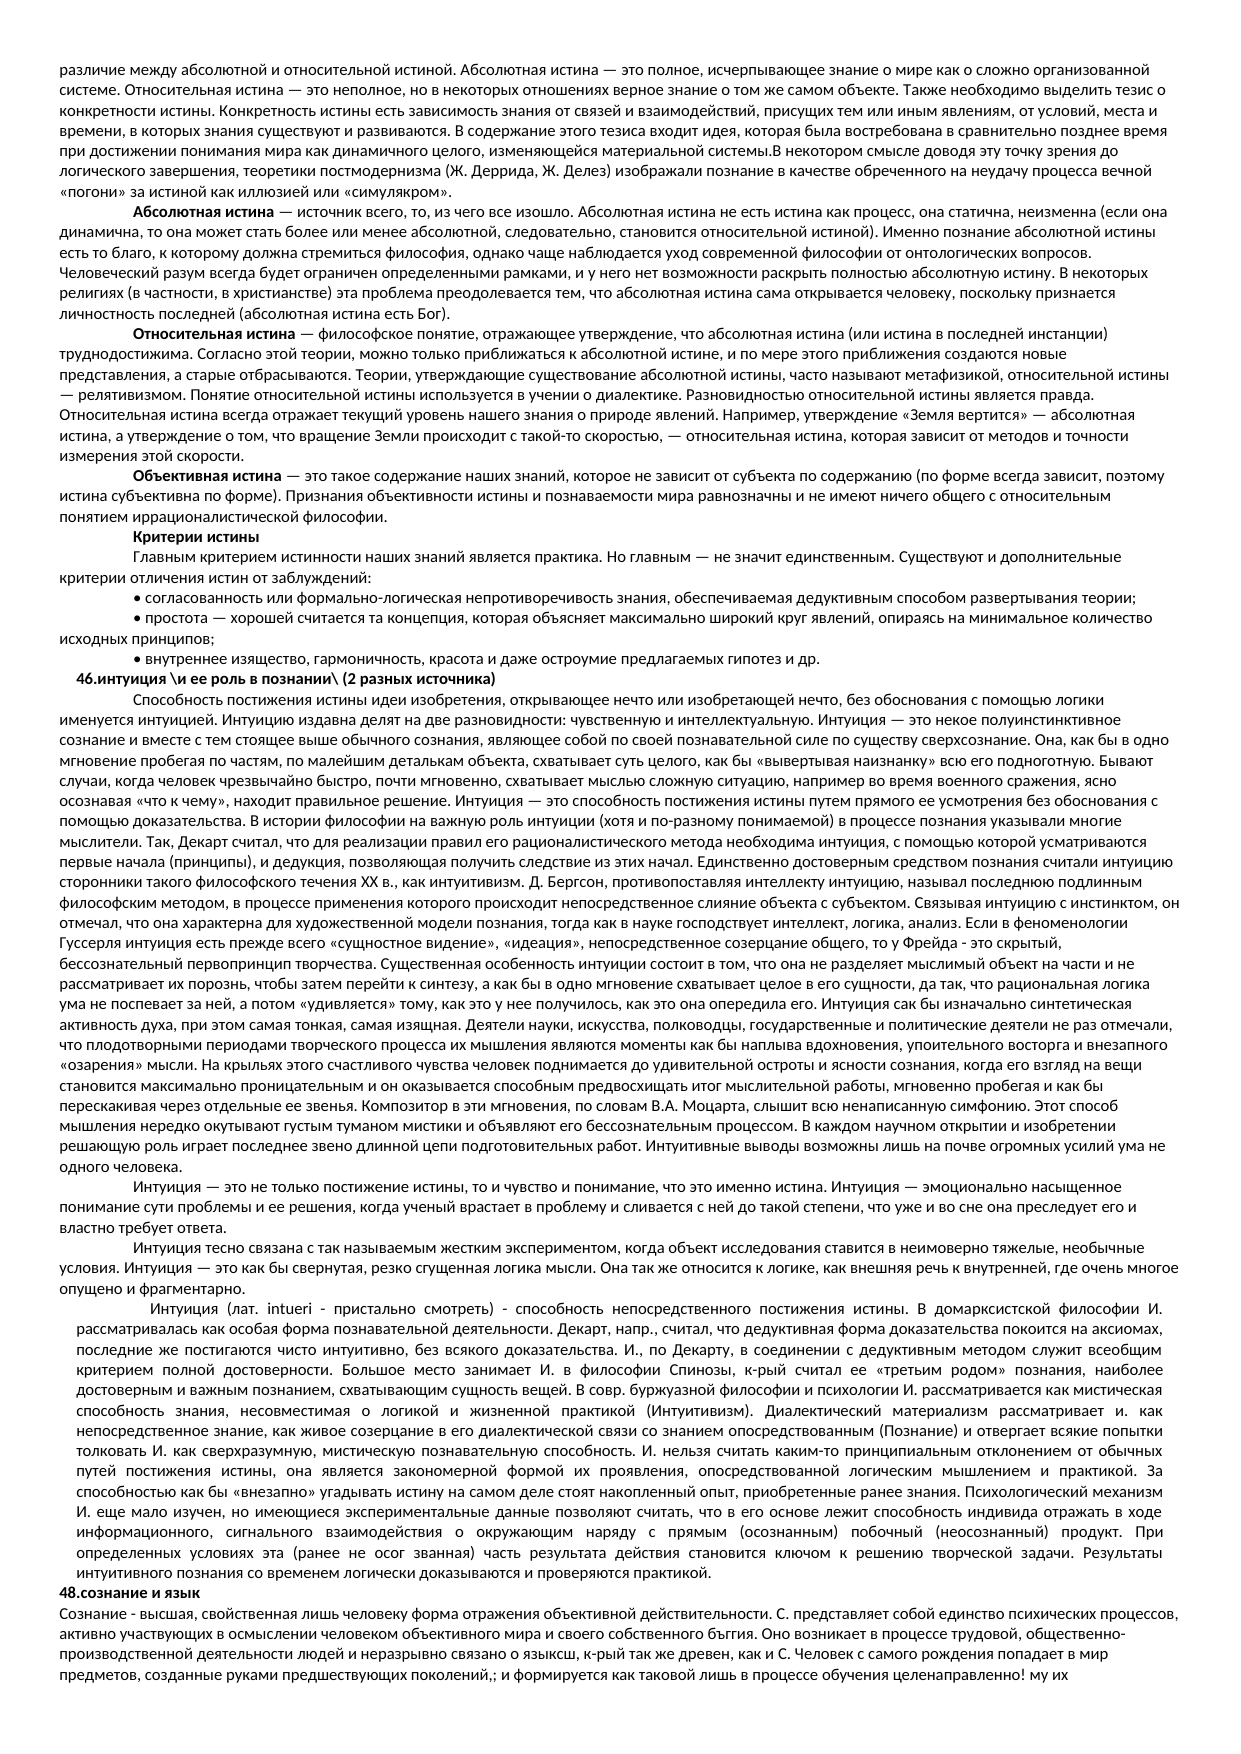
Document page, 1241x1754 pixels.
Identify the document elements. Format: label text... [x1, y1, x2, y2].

text • внутреннее изящество, гармоничность, красота и даже остроумие предлагаемых гипотез и др. [59, 648, 1181, 668]
text Интуиция тесно связана с так называемым жестким экспериментом, когда объект исследования ставится в неимоверно тяжелые, необычные условия. Интуиция — это как бы свернутая, резко сгущенная логика мысли. Она так же относится к логике, как внешняя речь к внутренней, где очень многое опущено и фрагментарно. [59, 1237, 1181, 1298]
text Интуиция — это не только постижение истины, то и чувство и понимание, что это именно истина. Интуиция — эмоционально насыщенное понимание сути проблемы и ее решения, когда ученый врастает в проблему и сливается с ней до такой степени, что уже и во сне она преследует его и властно требует ответа. [59, 1176, 1181, 1237]
text • согласованность или формально-логическая непротиворечивость знания, обеспечиваемая дедуктивным способом развертывания теории; [59, 587, 1181, 608]
text Относительная истина — философское понятие, отражающее утверждение, что абсолютная истина (или истина в последней инстанции) труднодостижима. Согласно этой теории, можно только приближаться к абсолютной истине, и по мере этого приближения создаются новые представления, а старые отбрасываются. Теории, утверждающие существование абсолютной истины, часто называют метафизикой, относительной истины — релятивизмом. Понятие относительной истины используется в учении о диалектике. Разновидностью относительной истины является правда. Относительная истина всегда отражает текущий уровень нашего знания о природе явлений. Например, утверждение «Земля вертится» — абсолютная истина, а утверждение о том, что вращение Земли происходит с такой-то скоростью, — относительная истина, которая зависит от методов и точности измерения этой скорости. [59, 323, 1181, 465]
text Главным критерием истинности наших знаний является практика. Но главным — не значит единственным. Существуют и дополнительные критерии отличения истин от заблуждений: [59, 547, 1181, 587]
text Абсолютная истина — источник всего, то, из чего все изошло. Абсолютная истина не есть истина как процесс, она статична, неизменна (если она динамична, то она может стать более или менее абсолютной, следовательно, становится относительной истиной). Именно познание абсолютной истины есть то благо, к которому должна стремиться философия, однако чаще наблюдается уход современной философии от онтологических вопросов. Человеческий разум всегда будет ограничен определенными рамками, и у него нет возможности раскрыть полностью абсолютную истину. В некоторых религиях (в частности, в христианстве) эта проблема преодолевается тем, что абсолютная истина сама открывается человеку, поскольку признается личностность последней (абсолютная истина есть Бог). [59, 201, 1181, 323]
text Критерии истины [59, 526, 1181, 547]
text различие между абсолютной и относительной истиной. Абсолютная истина — это полное, исчерпывающее знание о мире как о сложно организованной системе. Относительная истина — это неполное, но в некоторых отношениях верное знание о том же самом объекте. Также необходимо выделить тезис о конкретности истины. Конкретность истины есть зависимость знания от связей и взаимодействий, присущих тем или иным явлениям, от условий, места и времени, в которых знания существуют и развиваются. В содержание этого тезиса входит идея, которая была востребована в сравнительно позднее время при достижении понимания мира как динамичного целого, изменяющейся материальной системы.В некотором смысле доводя эту точку зрения до логического завершения, теоретики постмодернизма (Ж. Деррида, Ж. Делез) изображали познание в качестве обреченного на неудачу процесса вечной «погони» за истиной как иллюзией или «симулякром». [59, 59, 1181, 201]
text Объективная истина — это такое содержание наших знаний, которое не зависит от субъекта по содержанию (по форме всегда зависит, поэтому истина субъективна по форме). Признания объективности истины и познаваемости мира равнозначны и не имеют ничего общего с относительным понятием иррационалистической философии. [59, 465, 1181, 526]
subtitle 46.интуиция \и ее роль в познании\ (2 разных источника) [76, 668, 1164, 689]
text • простота — хорошей считается та концепция, которая объясняет максимально широкий круг явлений, опираясь на минимальное количество исходных принципов; [59, 608, 1181, 648]
text Способность постижения истины идеи изобретения, открывающее нечто или изобретающей нечто, без обоснования с помощью логики именуется интуицией. Интуицию издавна делят на две разновидности: чувственную и интеллектуальную. Интуиция — это некое полуинстинктивное сознание и вместе с тем стоящее выше обычного сознания, являющее собой по своей познавательной силе по существу сверхсознание. Она, как бы в одно мгновение пробегая по частям, по малейшим деталькам объекта, схватывает суть целого, как бы «вывертывая наизнанку» всю его подноготную. Бывают случаи, когда человек чрезвычайно быстро, почти мгновенно, схватывает мыслью сложную ситуацию, например во время военного сражения, ясно осознавая «что к чему», находит правильное решение. Интуиция — это способность постижения истины путем прямого ее усмотрения без обоснования с помощью доказательства. В истории философии на важную роль интуиции (хотя и по-разному понимаемой) в процессе познания указывали мно­гие мыслители. Так, Декарт считал, что для реализации правил его рационалистического метода необходима интуиция, с помощью которой усматриваются первые начала (принципы), и дедукция, позволяющая получить следствие из этих начал. Единственно достоверным средством познания считали интуицию сторонники такого философского течения XX в., как интуитивизм. Д. Бергсон, противопоставляя интеллекту интуицию, называл последнюю подлинным философским методом, в процессе применения которого происходит непосредственное слияние объекта с субъектом. Связывая интуицию с инстинктом, он отмечал, что она характерна для художественной модели познания, тогда как в науке господствует интеллект, логика, анализ. Если в феноменологии Гуссерля интуиция есть прежде всего «сущностное видение», «идеация», непосредственное созерцание общего, то у Фрейда - это скрытый, бессознательный первопринцип творчества. Существенная особенность интуиции состоит в том, что она не разделяет мыслимый объект на части и не рассматривает их порознь, чтобы затем перейти к синтезу, а как бы в одно мгновение схватывает целое в его сущности, да так, что рациональная логика ума не поспевает за ней, а потом «удивляется» тому, как это у нее получилось, как это она опередила его. Интуиция сак бы изначально синтетическая активность духа, при этом самая тонкая, самая изящная. Деятели науки, искусства, полководцы, государственные и политические деятели не раз отмечали, что плодотворными периодами творческого процесса их мышления являются моменты как бы наплыва вдохновения, упоительного востор­га и внезапного «озарения» мысли. На крыльях этого счастливого чувства человек поднимается до удивительной остроты и ясности сознания, когда его взгляд на вещи становится максимально проницательным и он оказывается способным предвосхищать итог мыслительной работы, мгновенно пробегая и как бы перескакивая через отдельные ее звенья. Композитор в эти мгновения, по словам В.А. Моцарта, слышит всю ненаписанную симфонию. Этот способ мышления нередко окутывают густым туманом мистики и объявляют его бессознательным процессом. В каждом научном открытии и изобретении решающую роль играет последнее звено длинной цепи подготовительных работ. Интуитивные выводы возможны лишь на почве огромных усилий ума не одного человека. [59, 689, 1181, 1176]
subtitle 48.сознание и язык [59, 1583, 1181, 1603]
text Сознание - высшая, свойственная лишь человеку форма отражения объективной действительности. С. представляет собой единство психических процессов, активно участвующих в осмыслении человеком объективного мира и своего собственного бъггия. Оно возникает в процессе трудовой, общественно-производственной деятельности людей и неразрывно связано о языксш, к-рый так же древен, как и С. Человек с самого рождения попадает в мир предметов, созданные руками предшествующих поколений,; и формируется как таковой лишь в процессе обучения целенаправленно! му их [59, 1603, 1181, 1684]
text Интуиция (лат. intueri - пристально смотреть) - способность непосредственного постижения истины. В домарксистской философии И. рассматривалась как особая форма познавательной деятельности. Декарт, напр., считал, что дедуктивная форма доказательства покоится на аксиомах, последние же постигаются чисто интуитивно, без всякого доказательства. И., по Декарту, в соединении с дедуктивным методом служит всеобщим критерием полной достоверности. Большое место занимает И. в философии Спинозы, к-рый считал ее «третьим родом» познания, наиболее достоверным и важным познанием, схватывающим сущность вещей. В совр. буржуазной философии и психологии И. рассматривается как мистическая способность знания, несовместимая о логикой и жизненной практикой (Интуитивизм). Диалектический материализм рассматривает и. как непосредственное знание, как живое созерцание в его диалектической связи со знанием опосредствованным (Познание) и отвергает всякие попытки толковать И. как сверхразумную, мистическую познавательную способность. И. нельзя считать каким-то принципиальным отклонением от обычных путей постижения истины, она является закономерной формой их проявления, опосредствованной логическим мышлением и практикой. За способностью как бы «внезапно» угадывать истину на самом деле стоят накопленный опыт, приобретенные ранее знания. Психологический механизм И. еще мало изучен, но имеющиеся экспериментальные данные позволяют считать, что в его основе лежит способность индивида отражать в ходе информационного, сигнального взаимодействия о окружающим наряду с прямым (осознанным) побочный (неосознанный) продукт. При определенных условиях эта (ранее не осог званная) часть результата действия становится ключом к решению творческой задачи. Результаты интуитивного познания со временем логически доказываются и проверяются практикой. [76, 1298, 1164, 1583]
